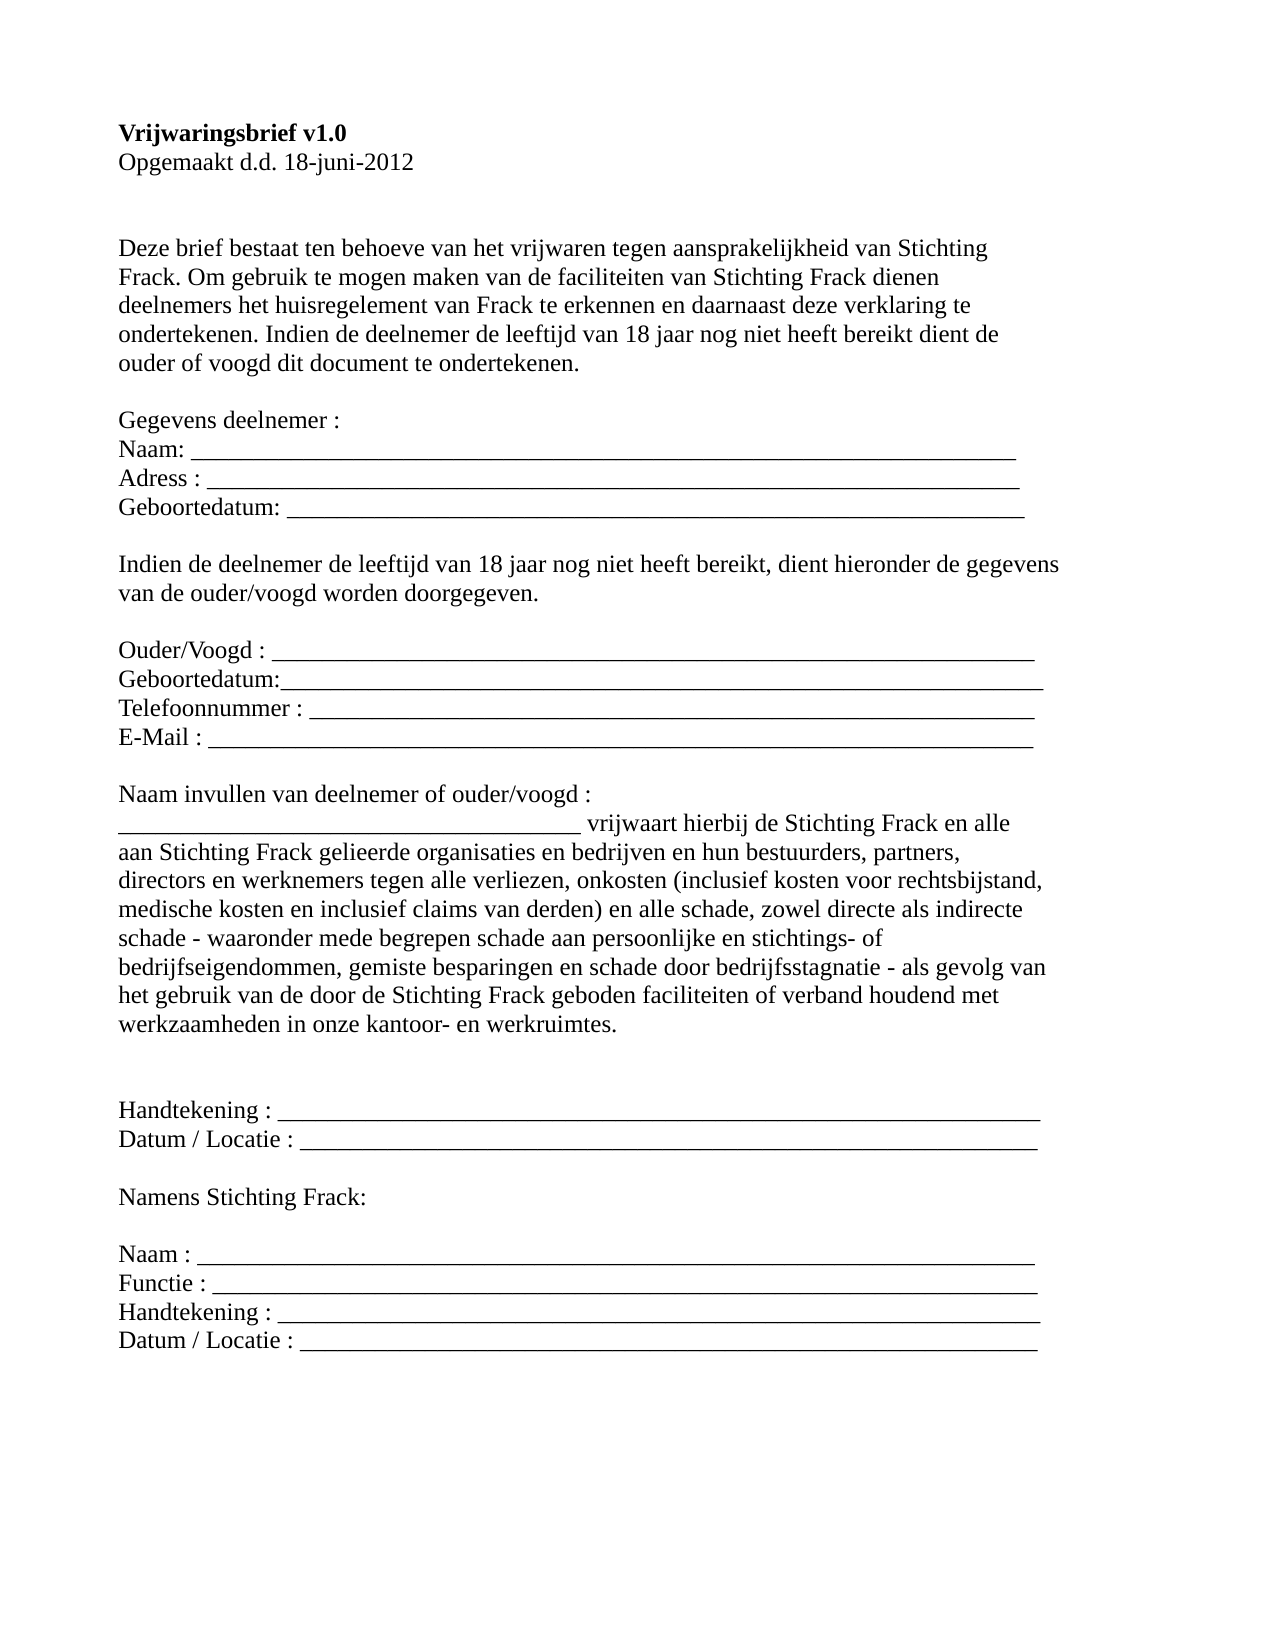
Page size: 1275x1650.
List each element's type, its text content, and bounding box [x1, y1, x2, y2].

text deelnemers het huisregelement van Frack te erkennen en daarnaast deze verklaring te [118, 291, 1157, 319]
text Gegevens deelnemer : [118, 406, 1157, 434]
text Namens Stichting Frack: [118, 1182, 1157, 1211]
text Indien de deelnemer de leeftijd van 18 jaar nog niet heeft bereikt, dient hieronder de gegevens [118, 549, 1157, 578]
text directors en werknemers tegen alle verliezen, onkosten (inclusief kosten voor rechtsbijstand, [118, 866, 1157, 894]
text Deze brief bestaat ten behoeve van het vrijwaren tegen aansprakelijkheid van Stichting [118, 233, 1157, 262]
text het gebruik van de door de Stichting Frack geboden faciliteiten of verband houdend met [118, 981, 1157, 1009]
text Datum / Locatie : ___________________________________________________________ [118, 1326, 1157, 1354]
text van de ouder/voogd worden doorgegeven. [118, 578, 1157, 607]
text ouder of voogd dit document te ondertekenen. [118, 348, 1157, 377]
text werkzaamheden in onze kantoor- en werkruimtes. [118, 1009, 1157, 1038]
text Naam: __________________________________________________________________ [118, 434, 1157, 463]
text Handtekening : _____________________________________________________________ [118, 1297, 1157, 1326]
text bedrijfseigendommen, gemiste besparingen en schade door bedrijfsstagnatie - als gevolg van [118, 952, 1157, 981]
text _____________________________________ vrijwaart hierbij de Stichting Frack en alle [118, 808, 1157, 837]
text Naam invullen van deelnemer of ouder/voogd : [118, 779, 1157, 808]
text Frack. Om gebruik te mogen maken van de faciliteiten van Stichting Frack dienen [118, 262, 1157, 291]
text Functie : __________________________________________________________________ [118, 1268, 1157, 1297]
text aan Stichting Frack gelieerde organisaties en bedrijven en hun bestuurders, partners, [118, 837, 1157, 866]
text Naam : ___________________________________________________________________ [118, 1239, 1157, 1268]
text Telefoonnummer : __________________________________________________________ [118, 693, 1157, 722]
text Geboortedatum: ___________________________________________________________ [118, 492, 1157, 521]
text Ouder/Voogd : _____________________________________________________________ [118, 636, 1157, 664]
text E-Mail : __________________________________________________________________ [118, 722, 1157, 751]
text Datum / Locatie : ___________________________________________________________ [118, 1124, 1157, 1153]
text schade - waaronder mede begrepen schade aan persoonlijke en stichtings- of [118, 923, 1157, 952]
text ondertekenen. Indien de deelnemer de leeftijd van 18 jaar nog niet heeft bereikt dient de [118, 319, 1157, 348]
text Opgemaakt d.d. 18-juni-2012 [118, 147, 1157, 176]
text Handtekening : _____________________________________________________________ [118, 1067, 1157, 1124]
text Geboortedatum:_____________________________________________________________ [118, 664, 1157, 693]
text Adress : _________________________________________________________________ [118, 463, 1157, 492]
text Vrijwaringsbrief v1.0 [118, 118, 1157, 147]
text medische kosten en inclusief claims van derden) en alle schade, zowel directe als indirecte [118, 894, 1157, 923]
